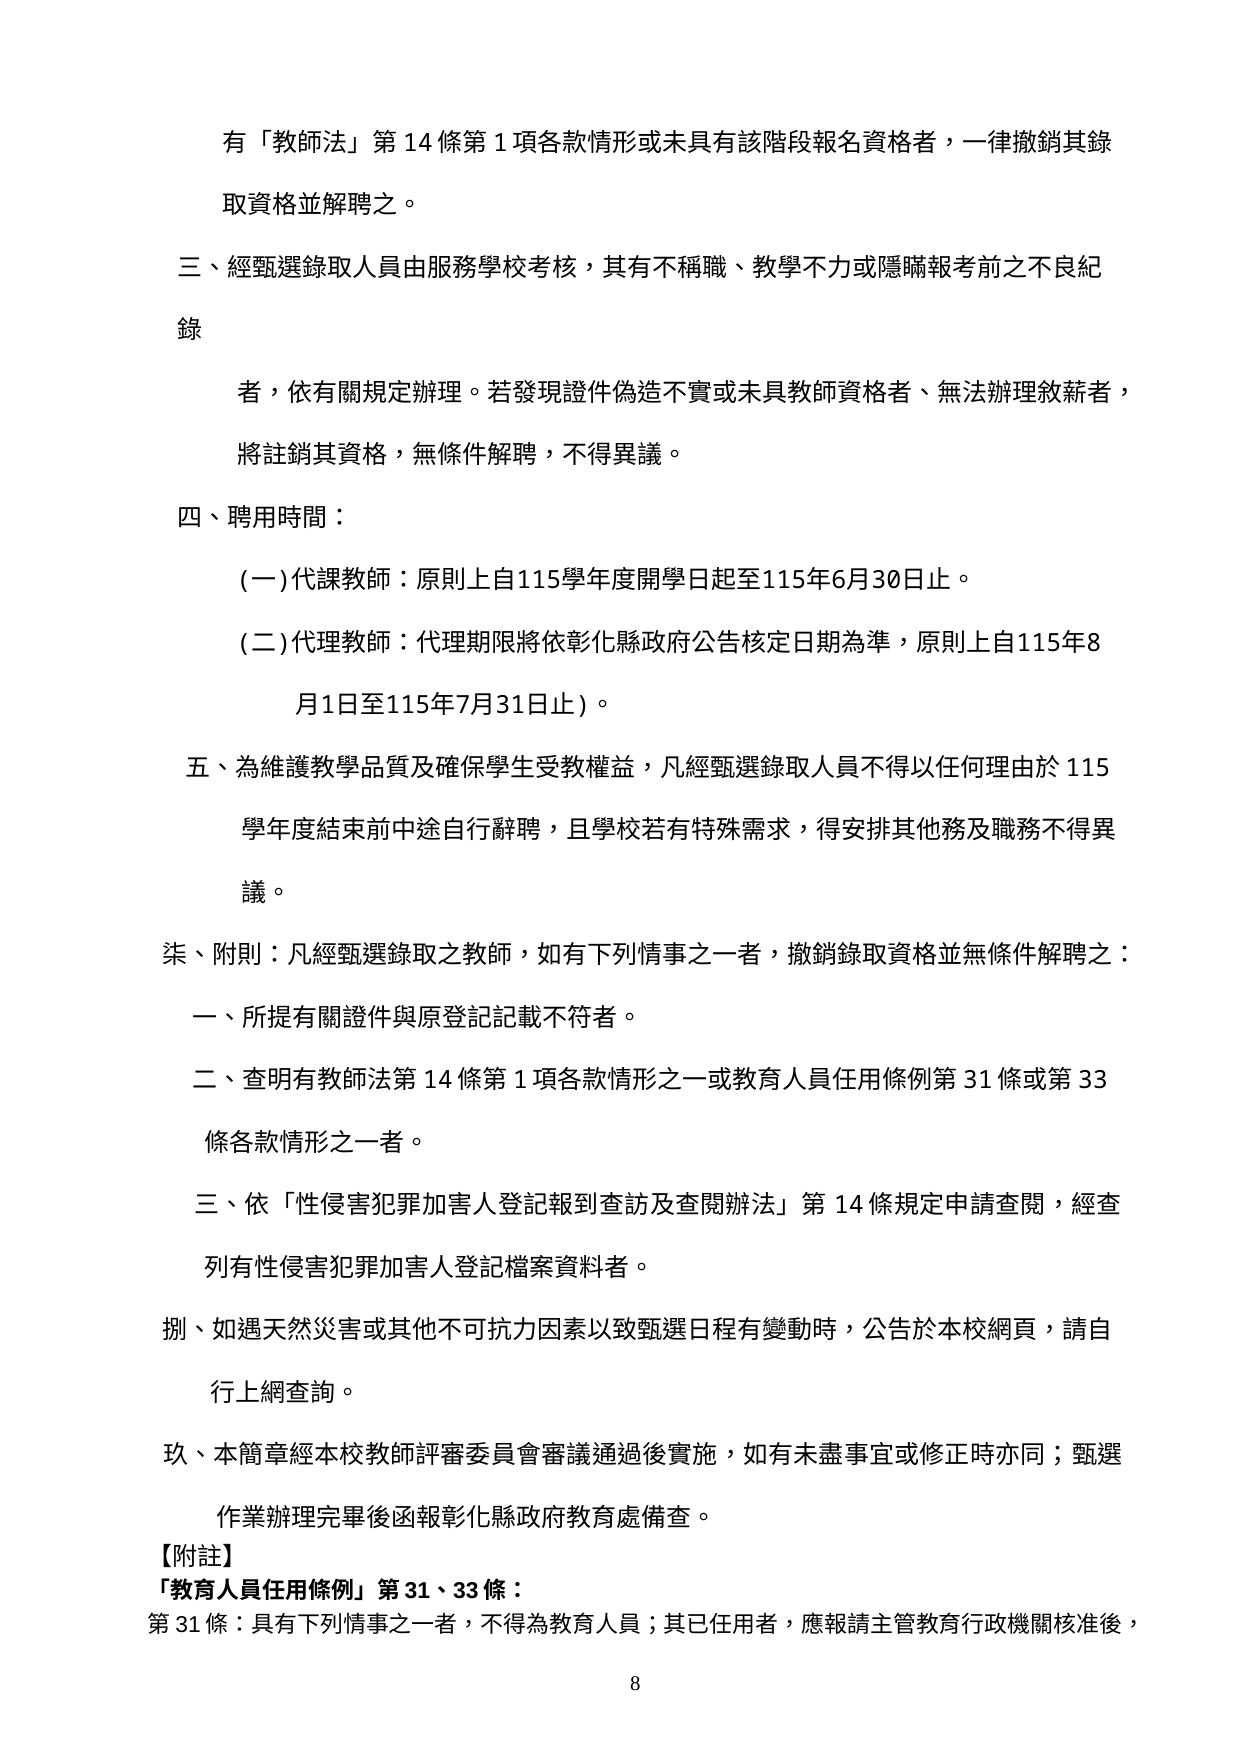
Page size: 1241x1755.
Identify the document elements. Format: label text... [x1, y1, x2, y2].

text 捌、如遇天然災害或其他不可抗力因素以致甄選日程有變動時，公告於本校網頁，請自行上網查詢。 [148, 1286, 1122, 1411]
text 柒、附則：凡經甄選錄取之教師，如有下列情事之一者，撤銷錄取資格並無條件解聘之： [148, 911, 1122, 973]
text 有「教師法」第14條第1項各款情形或未具有該階段報名資格者，一律撤銷其錄 [148, 98, 1122, 161]
text 玖、本簡章經本校教師評審委員會審議通過後實施，如有未盡事宜或修正時亦同；甄選作業辦理完畢後函報彰化縣政府教育處備查。 [148, 1411, 1122, 1536]
text 三、依「性侵害犯罪加害人登記報到查訪及查閱辦法」第14條規定申請查閱，經查列有性侵害犯罪加害人登記檔案資料者。 [148, 1161, 1122, 1286]
text (一)代課教師：原則上自115學年度開學日起至115年6月30日止。 [236, 536, 1122, 598]
text 三、經甄選錄取人員由服務學校考核，其有不稱職、教學不力或隱瞞報考前之不良紀錄 [177, 223, 1122, 348]
text 四、聘用時間： [177, 473, 1122, 536]
text 取資格並解聘之。 [148, 161, 1122, 223]
text 一、所提有關證件與原登記記載不符者。 [148, 973, 1122, 1036]
text 第31條：具有下列情事之一者，不得為教育人員；其已任用者，應報請主管教育行政機關核准後， 予以解聘或免職： [148, 1606, 1122, 1639]
text (二)代理教師：代理期限將依彰化縣政府公告核定日期為準，原則上自115年8月1日至115年7月31日止)。 [236, 598, 1122, 723]
text 「教育人員任用條例」第31、33條： [148, 1572, 1122, 1606]
text 二、查明有教師法第14條第1項各款情形之一或教育人員任用條例第31條或第33條各款情形之一者。 [148, 1036, 1122, 1161]
text 【附註】 [148, 1536, 1122, 1572]
text 五、為維護教學品質及確保學生受教權益，凡經甄選錄取人員不得以任何理由於115學年度結束前中途自行辭聘，且學校若有特殊需求，得安排其他務及職務不得異議。 [185, 723, 1122, 911]
text 者，依有關規定辦理。若發現證件偽造不實或未具教師資格者、無法辦理敘薪者， [177, 348, 1122, 411]
text 將註銷其資格，無條件解聘，不得異議。 [177, 411, 1122, 473]
